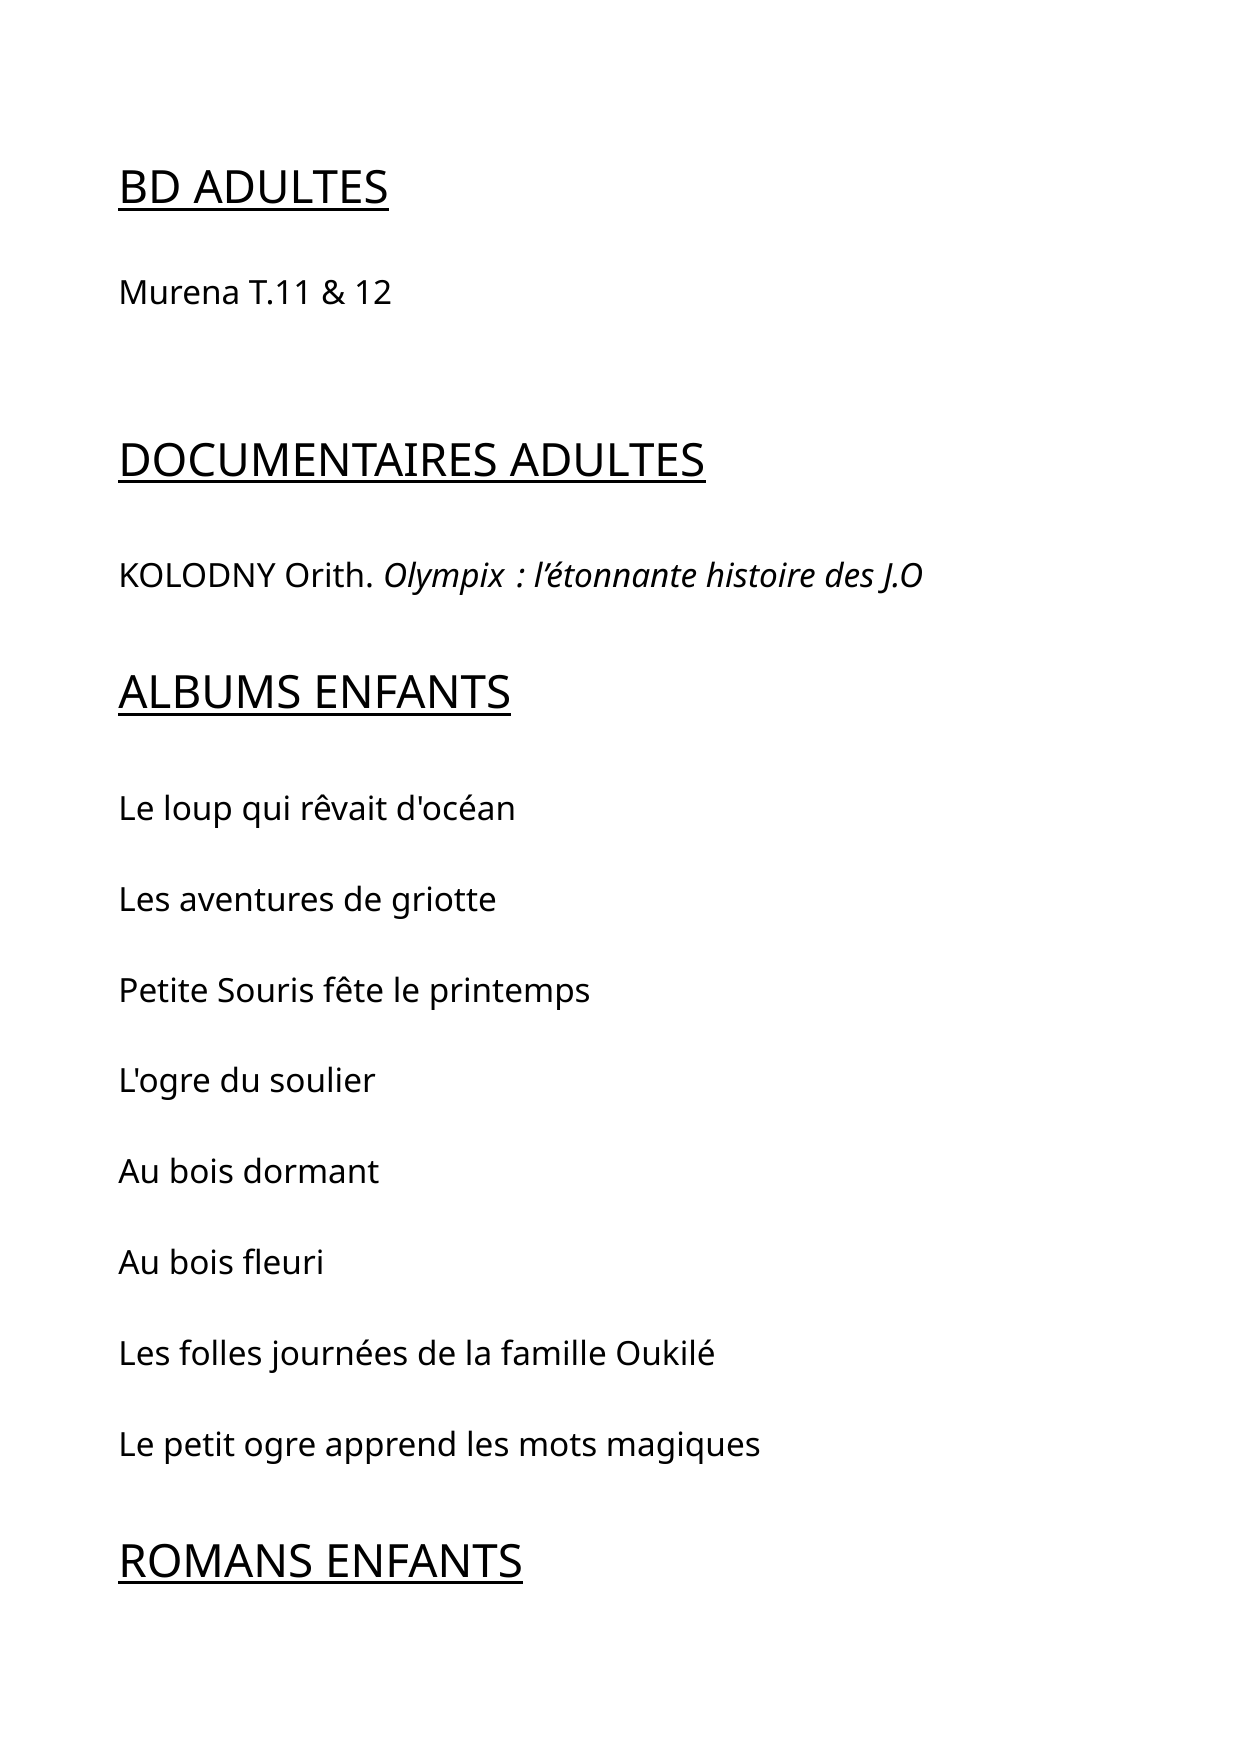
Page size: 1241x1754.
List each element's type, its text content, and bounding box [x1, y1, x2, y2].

text Murena T.11 & 12 [118, 268, 1122, 314]
text BD ADULTES [118, 155, 1122, 217]
text DOCUMENTAIRES ADULTES [118, 427, 1122, 490]
text Au bois fleuri [118, 1239, 1122, 1284]
text Le petit ogre apprend les mots magiques [118, 1421, 1122, 1466]
text Les folles journées de la famille Oukilé [118, 1330, 1122, 1375]
text ALBUMS ENFANTS [118, 660, 1122, 722]
text KOLODNY Orith. Olympix : l’étonnante histoire des J.O [118, 552, 1122, 597]
text Au bois dormant [118, 1148, 1122, 1193]
text Petite Souris fête le printemps [118, 966, 1122, 1012]
text L'ogre du soulier [118, 1057, 1122, 1103]
text ROMANS ENFANTS [118, 1528, 1122, 1591]
text Les aventures de griotte [118, 876, 1122, 921]
text Le loup qui rêvait d'océan [118, 785, 1122, 830]
